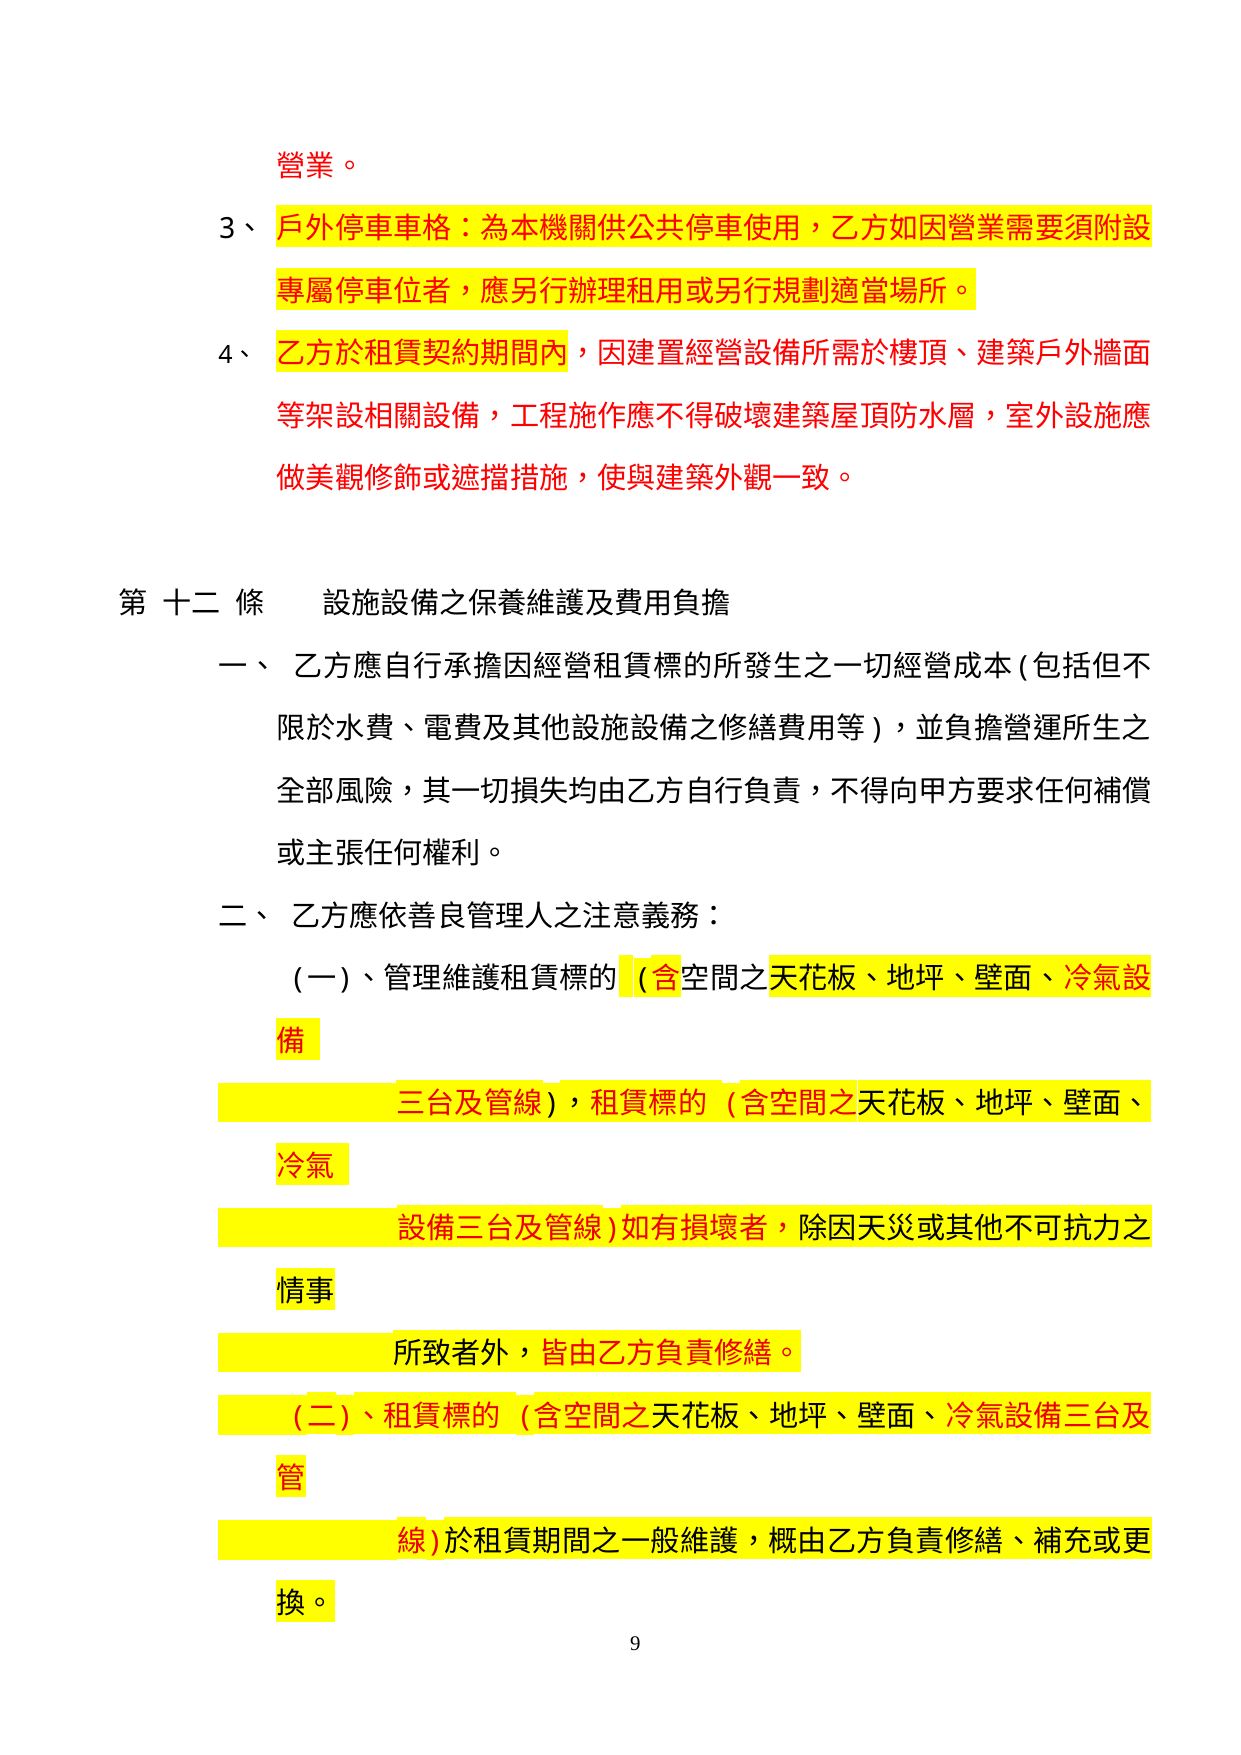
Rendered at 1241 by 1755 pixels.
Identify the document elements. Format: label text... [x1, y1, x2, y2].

text 線)於租賃期間之一般維護，概由乙方負責修繕、補充或更換。 [218, 1497, 1152, 1622]
text 第 十二 條 設施設備之保養維護及費用負擔 [118, 559, 1152, 622]
list 乙方應於取得變更使用執照後，依相關法規取得營業登記許可，始得營業。 [218, 122, 1152, 184]
text 三台及管線)，租賃標的 (含空間之天花板、地坪、壁面、冷氣 [218, 1059, 1152, 1184]
list 戶外停車車格：為本機關供公共停車使用，乙方如因營業需要須附設專屬停車位者，應另行辦理租用或另行規劃適當場所。 [218, 184, 1152, 309]
text 二、 乙方應依善良管理人之注意義務： [218, 872, 1152, 934]
text (一)、管理維護租賃標的 (含空間之天花板、地坪、壁面、冷氣設備 [218, 934, 1152, 1059]
text 一、 乙方應自行承擔因經營租賃標的所發生之一切經營成本(包括但不限於水費、電費及其他設施設備之修繕費用等)，並負擔營運所生之全部風險，其一切損失均由乙方自行負責，不得向甲方要求任何補償或主張任何權利。 [218, 622, 1152, 872]
text 所致者外，皆由乙方負責修繕。 [218, 1309, 1152, 1372]
list 乙方於租賃契約期間內，因建置經營設備所需於樓頂、建築戶外牆面等架設相關設備，工程施作應不得破壞建築屋頂防水層，室外設施應做美觀修飾或遮擋措施，使與建築外觀一致。 [218, 309, 1152, 497]
text (二)、租賃標的 (含空間之天花板、地坪、壁面、冷氣設備三台及管 [218, 1372, 1152, 1497]
text 設備三台及管線)如有損壞者，除因天災或其他不可抗力之情事 [218, 1184, 1152, 1309]
